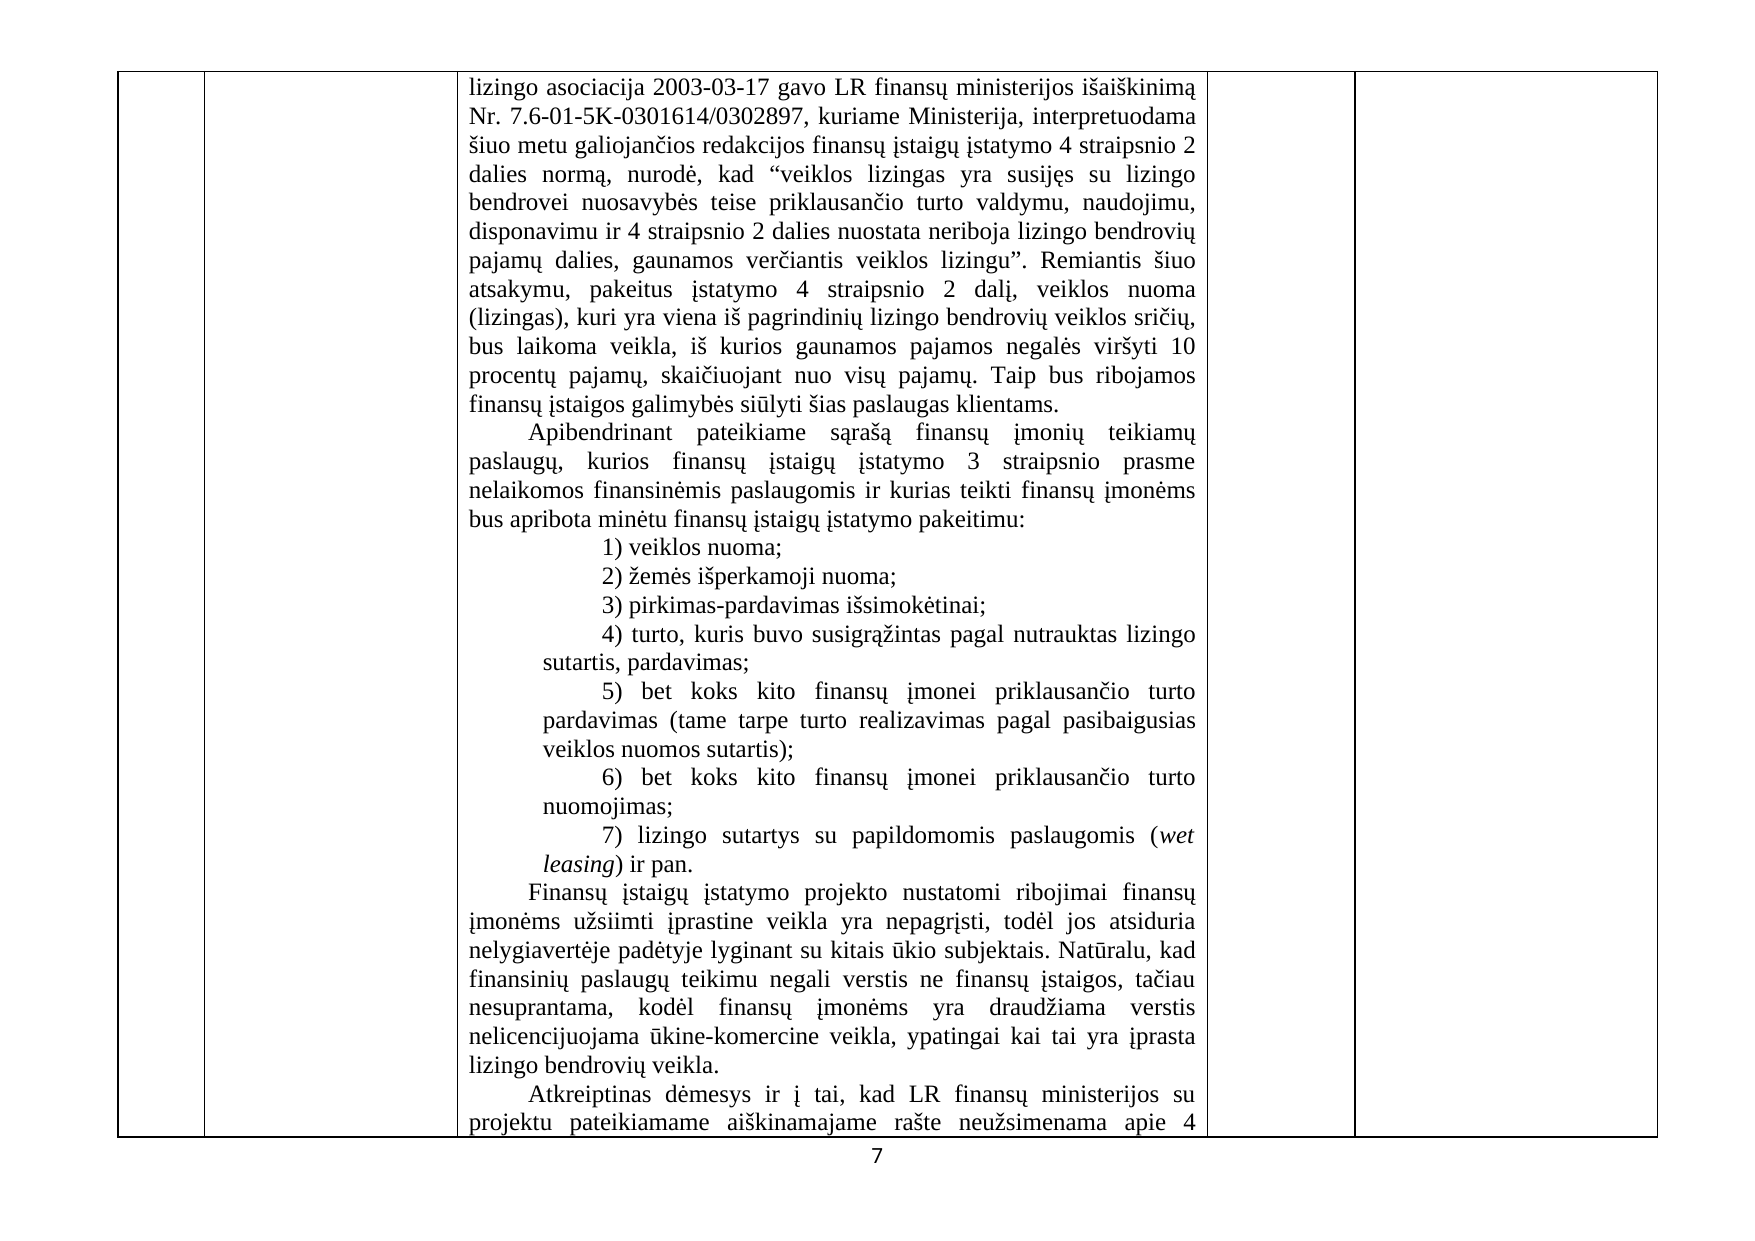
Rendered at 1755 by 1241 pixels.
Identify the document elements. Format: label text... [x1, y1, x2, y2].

table_cell [119, 72, 204, 1136]
table_cell lizingo asociacija 2003-03-17 gavo LR finansų ministerijos išaiškinimą Nr. 7.6-01-5K-0301614/0302897, kuriame Ministerija, interpretuodama šiuo metu galiojančios redakcijos finansų įstaigų įstatymo 4 straipsnio 2 dalies normą, nurodė, kad “veiklos lizingas yra susijęs su lizingo bendrovei nuosavybės teise priklausančio turto valdymu, naudojimu, disponavimu ir 4 straipsnio 2 dalies nuostata neriboja lizingo bendrovių pajamų dalies, gaunamos verčiantis veiklos lizingu”. Remiantis šiuo atsakymu, pakeitus įstatymo 4 straipsnio 2 dalį, veiklos nuoma (lizingas), kuri yra viena iš pagrindinių lizingo bendrovių veiklos sričių, bus laikoma veikla, iš kurios gaunamos pajamos negalės viršyti 10 procentų pajamų, skaičiuojant nuo visų pajamų. Taip bus ribojamos finansų įstaigos galimybės siūlyti šias paslaugas klientams. Apibendrinant pateikiame sąrašą finansų įmonių teikiamų paslaugų, kurios finansų įstaigų įstatymo 3 straipsnio prasme nelaikomos finansinėmis paslaugomis ir kurias teikti finansų įmonėms bus apribota minėtu finansų įstaigų įstatymo pakeitimu: 1) veiklos nuoma; 2) žemės išperkamoji nuoma; 3) pirkimas-pardavimas išsimokėtinai; 4) turto, kuris buvo susigrąžintas pagal nutrauktas lizingo sutartis, pardavimas; 5) bet koks kito finansų įmonei priklausančio turto pardavimas (tame tarpe turto realizavimas pagal pasibaigusias veiklos nuomos sutartis); 6) bet koks kito finansų įmonei priklausančio turto nuomojimas; 7) lizingo sutartys su papildomomis paslaugomis (wet leasing) ir pan. Finansų įstaigų įstatymo projekto nustatomi ribojimai finansų įmonėms užsiimti įprastine veikla yra nepagrįsti, todėl jos atsiduria nelygiavertėje padėtyje lyginant su kitais ūkio subjektais. Natūralu, kad finansinių paslaugų teikimu negali verstis ne finansų įstaigos, tačiau nesuprantama, kodėl finansų įmonėms yra draudžiama verstis nelicencijuojama ūkine-komercine veikla, ypatingai kai tai yra įprasta lizingo bendrovių veikla. Atkreiptinas dėmesys ir į tai, kad LR finansų ministerijos su projektu pateikiamame aiškinamajame rašte neužsimenama apie 4 [458, 72, 1207, 1136]
table_cell [1208, 72, 1354, 1136]
table_cell [205, 72, 457, 1136]
table_cell [1356, 72, 1657, 1136]
